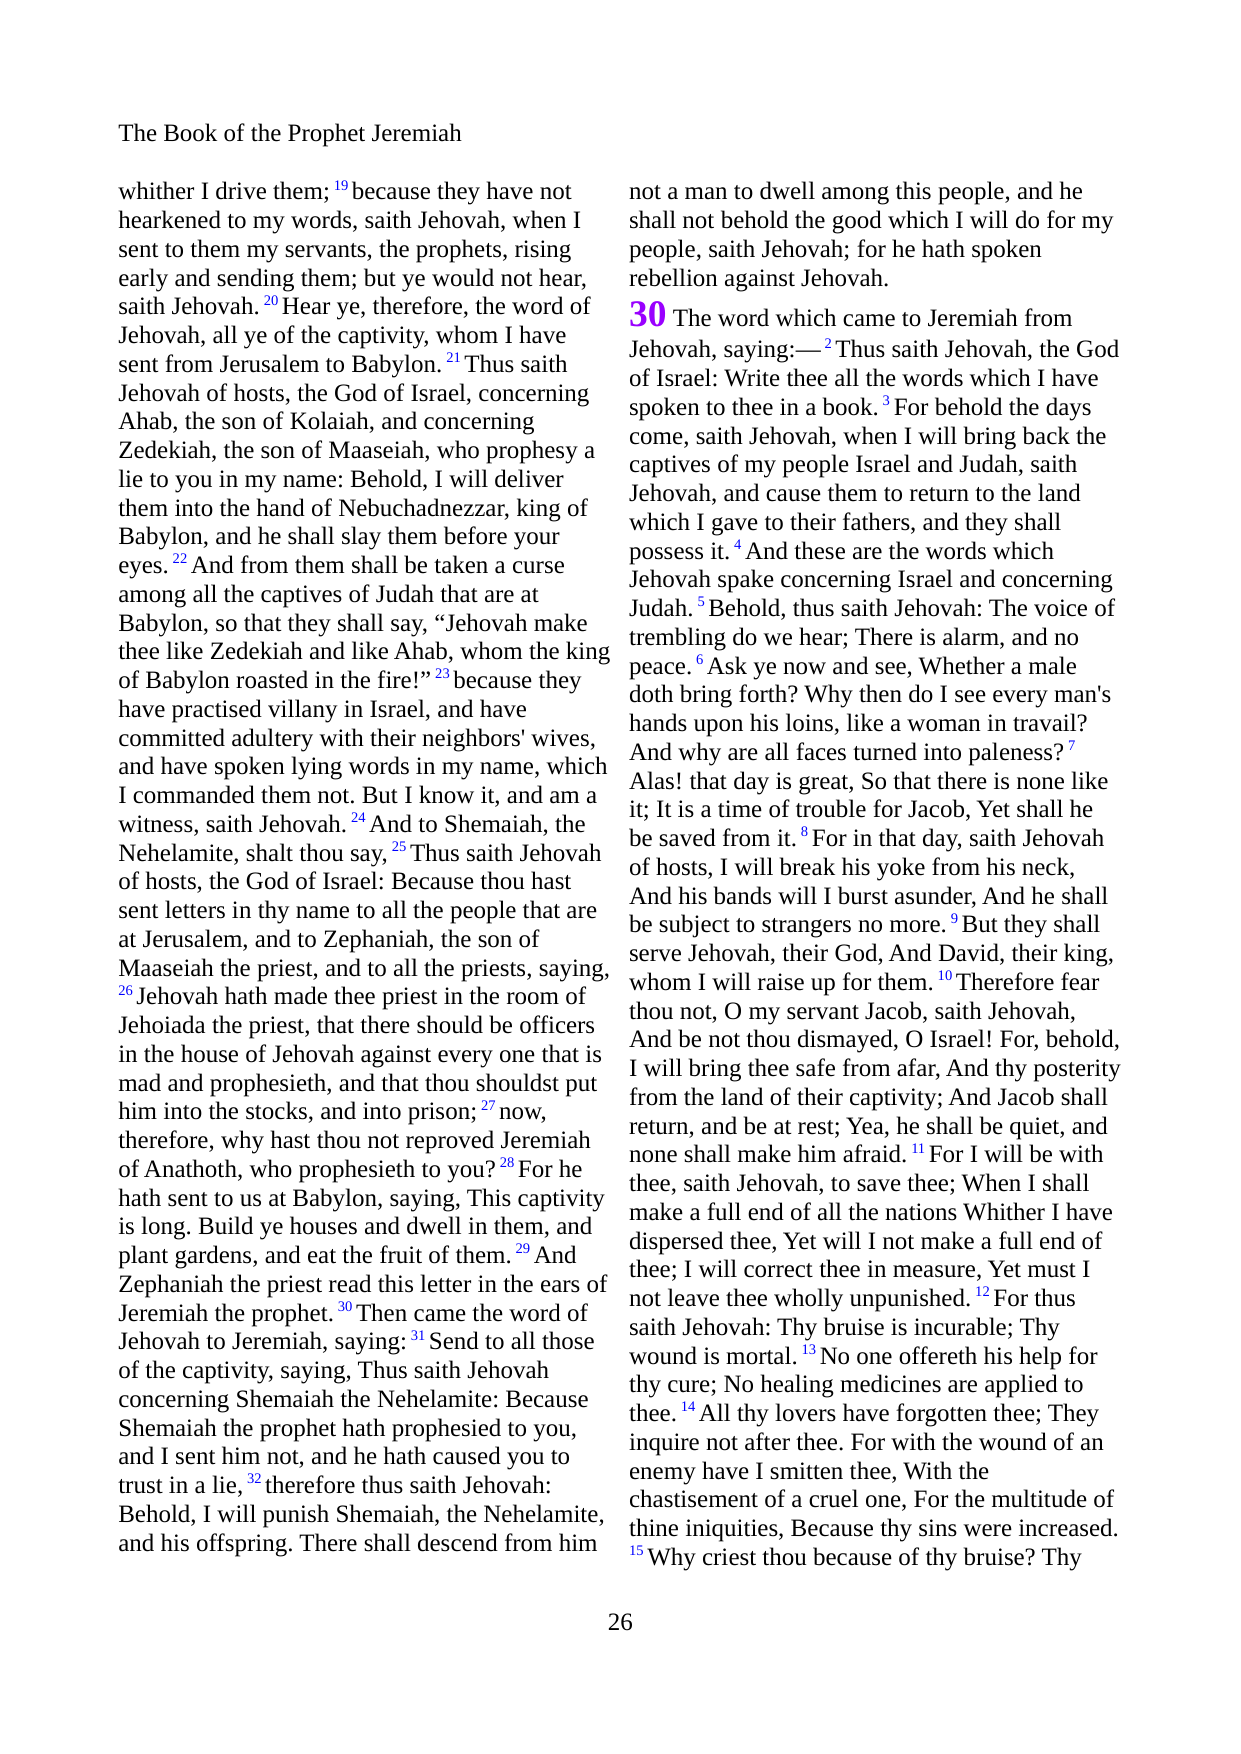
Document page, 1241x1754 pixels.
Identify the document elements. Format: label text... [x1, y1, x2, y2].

text 30 The word which came to Jeremiah from Jehovah, saying:— 2 Thus saith Jehovah, the God of Israel: Write thee all the words which I have spoken to thee in a book. 3 For behold the days come, saith Jehovah, when I will bring back the captives of my people Israel and Judah, saith Jehovah, and cause them to return to the land which I gave to their fathers, and they shall possess it. 4 And these are the words which Jehovah spake concerning Israel and concerning Judah. 5 Behold, thus saith Jehovah: The voice of trembling do we hear; There is alarm, and no peace. 6 Ask ye now and see, Whether a male doth bring forth? Why then do I see every man's hands upon his loins, like a woman in travail? And why are all faces turned into paleness? 7 Alas! that day is great, So that there is none like it; It is a time of trouble for Jacob, Yet shall he be saved from it. 8 For in that day, saith Jehovah of hosts, I will break his yoke from his neck, And his bands will I burst asunder, And he shall be subject to strangers no more. 9 But they shall serve Jehovah, their God, And David, their king, whom I will raise up for them. 10 Therefore fear thou not, O my servant Jacob, saith Jehovah, And be not thou dismayed, O Israel! For, behold, I will bring thee safe from afar, And thy posterity from the land of their captivity; And Jacob shall return, and be at rest; Yea, he shall be quiet, and none shall make him afraid. 11 For I will be with thee, saith Jehovah, to save thee; When I shall make a full end of all the nations Whither I have dispersed thee, Yet will I not make a full end of thee; I will correct thee in measure, Yet must I not leave thee wholly unpunished. 12 For thus saith Jehovah: Thy bruise is incurable; Thy wound is mortal. 13 No one offereth his help for thy cure; No healing medicines are applied to thee. 14 All thy lovers have forgotten thee; They inquire not after thee. For with the wound of an enemy have I smitten thee, With the chastisement of a cruel one, For the multitude of thine iniquities, Because thy sins were increased. 15 Why criest thou because of thy bruise? Thy [629, 291, 1122, 1571]
text whither I drive them; 19 because they have not hearkened to my words, saith Jehovah, when I sent to them my servants, the prophets, rising early and sending them; but ye would not hear, saith Jehovah. 20 Hear ye, therefore, the word of Jehovah, all ye of the captivity, whom I have sent from Jerusalem to Babylon. 21 Thus saith Jehovah of hosts, the God of Israel, concerning Ahab, the son of Kolaiah, and concerning Zedekiah, the son of Maaseiah, who prophesy a lie to you in my name: Behold, I will deliver them into the hand of Nebuchadnezzar, king of Babylon, and he shall slay them before your eyes. 22 And from them shall be taken a curse among all the captives of Judah that are at Babylon, so that they shall say, “Jehovah make thee like Zedekiah and like Ahab, whom the king of Babylon roasted in the fire!” 23 because they have practised villany in Israel, and have committed adultery with their neighbors' wives, and have spoken lying words in my name, which I commanded them not. But I know it, and am a witness, saith Jehovah. 24 And to Shemaiah, the Nehelamite, shalt thou say, 25 Thus saith Jehovah of hosts, the God of Israel: Because thou hast sent letters in thy name to all the people that are at Jerusalem, and to Zephaniah, the son of Maaseiah the priest, and to all the priests, saying, 26 Jehovah hath made thee priest in the room of Jehoiada the priest, that there should be officers in the house of Jehovah against every one that is mad and prophesieth, and that thou shouldst put him into the stocks, and into prison; 27 now, therefore, why hast thou not reproved Jeremiah of Anathoth, who prophesieth to you? 28 For he hath sent to us at Babylon, saying, This captivity is long. Build ye houses and dwell in them, and plant gardens, and eat the fruit of them. 29 And Zephaniah the priest read this letter in the ears of Jeremiah the prophet. 30 Then came the word of Jehovah to Jeremiah, saying: 31 Send to all those of the captivity, saying, Thus saith Jehovah concerning Shemaiah the Nehelamite: Because Shemaiah the prophet hath prophesied to you, and I sent him not, and he hath caused you to trust in a lie, 32 therefore thus saith Jehovah: Behold, I will punish Shemaiah, the Nehelamite, and his offspring. There shall descend from him [118, 176, 611, 1556]
text not a man to dwell among this people, and he shall not behold the good which I will do for my people, saith Jehovah; for he hath spoken rebellion against Jehovah. [629, 176, 1122, 291]
